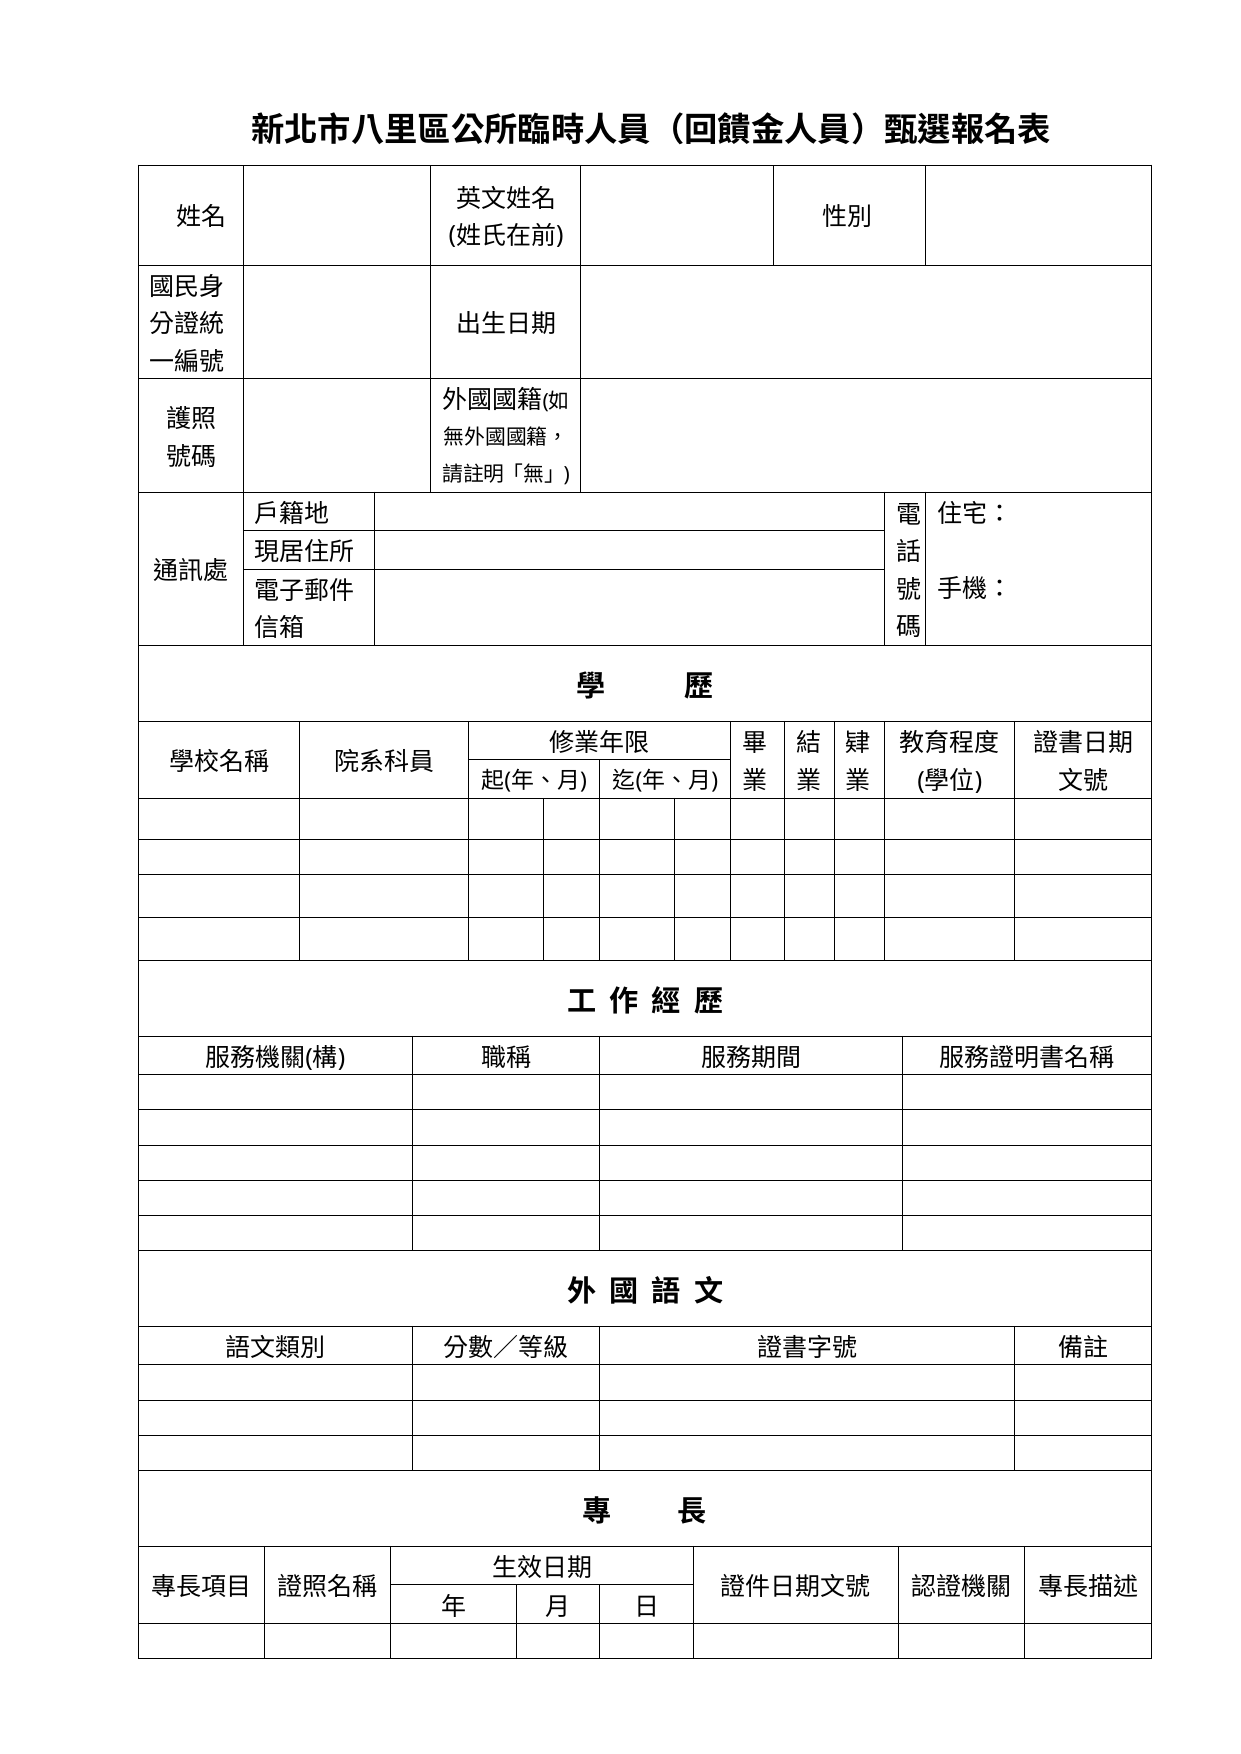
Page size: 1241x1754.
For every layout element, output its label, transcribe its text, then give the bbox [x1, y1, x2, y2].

table_cell 戶籍地 [244, 493, 374, 530]
table_cell 國民身分證統一編號 [139, 266, 243, 378]
table_cell [600, 1401, 1014, 1434]
table_cell 證書字號 [600, 1327, 1014, 1364]
table_header [244, 166, 430, 264]
table_cell 出生日期 [431, 266, 580, 378]
table_cell [731, 875, 784, 917]
table_cell [139, 1216, 412, 1250]
table_cell 認證機關 [899, 1547, 1024, 1623]
table_cell [675, 799, 730, 839]
table_cell [1015, 875, 1151, 917]
table_cell [675, 918, 730, 960]
table_cell 分數／等級 [413, 1327, 599, 1364]
table_cell [139, 1436, 412, 1470]
table_cell [375, 531, 884, 569]
table_cell [885, 918, 1014, 960]
table_cell 證照名稱 [265, 1547, 390, 1623]
table_cell [139, 1075, 412, 1109]
table_cell 服務機關(構) [139, 1037, 412, 1074]
table_cell [835, 799, 884, 839]
table_header 姓名 [139, 166, 243, 264]
table_cell [139, 840, 299, 874]
text 新北市八里區公所臨時人員（回饋金人員）甄選報名表 [150, 89, 1152, 164]
table_cell 職稱 [413, 1037, 599, 1074]
table_cell [600, 1624, 693, 1658]
table_cell [300, 799, 468, 839]
table_cell [903, 1146, 1151, 1179]
table_cell [244, 266, 430, 378]
table_cell [544, 918, 599, 960]
table_cell [731, 840, 784, 874]
table_cell [675, 875, 730, 917]
table_cell [600, 918, 674, 960]
table_cell 外國國籍(如無外國國籍，請註明「無」) [431, 379, 580, 492]
table_cell [600, 840, 674, 874]
table_cell 學 歷 [139, 646, 1151, 721]
table_cell [413, 1401, 599, 1434]
table_cell [903, 1075, 1151, 1109]
table_cell 教育程度(學位) [885, 722, 1014, 798]
table_cell [413, 1436, 599, 1470]
table_cell [903, 1181, 1151, 1215]
table_cell 院系科員 [300, 722, 468, 798]
table_cell [785, 799, 834, 839]
table_cell [835, 875, 884, 917]
table_cell [469, 799, 543, 839]
table_cell 專長描述 [1025, 1547, 1151, 1623]
table_cell [675, 840, 730, 874]
table_cell 月 [517, 1585, 599, 1623]
table_cell [544, 799, 599, 839]
table_cell [885, 840, 1014, 874]
table_cell [885, 875, 1014, 917]
table_cell 通訊處 [139, 493, 243, 645]
table_cell 年 [391, 1585, 516, 1623]
table_cell [731, 918, 784, 960]
table_cell 日 [600, 1585, 693, 1623]
table_cell [139, 918, 299, 960]
table_cell [139, 1401, 412, 1434]
table_cell [903, 1110, 1151, 1144]
table_cell [785, 918, 834, 960]
table_cell [600, 1146, 902, 1179]
table_cell [600, 875, 674, 917]
table_cell [413, 1216, 599, 1250]
table_cell [1025, 1624, 1151, 1658]
table_cell [413, 1181, 599, 1215]
table_cell [1015, 799, 1151, 839]
table_cell [139, 1110, 412, 1144]
table_header 英文姓名 (姓氏在前) [431, 166, 580, 264]
table_cell [1015, 840, 1151, 874]
table_cell 電子郵件信箱 [244, 570, 374, 645]
table_cell 迄(年、月) [600, 760, 730, 798]
table_cell [139, 875, 299, 917]
table_cell [139, 1365, 412, 1399]
table_cell [785, 875, 834, 917]
table_cell 結 業 [785, 722, 834, 798]
table_cell 證書日期文號 [1015, 722, 1151, 798]
table_cell [785, 840, 834, 874]
table_cell 起(年、月) [469, 760, 599, 798]
table_cell [413, 1110, 599, 1144]
table_cell 畢業 [731, 722, 784, 798]
table_cell 證件日期文號 [694, 1547, 898, 1623]
table_cell [375, 570, 884, 645]
table_cell [375, 493, 884, 530]
table_cell [139, 1624, 264, 1658]
table_cell [139, 799, 299, 839]
table_cell [694, 1624, 898, 1658]
table_cell [469, 918, 543, 960]
table_cell [300, 918, 468, 960]
table_cell 工 作 經 歷 [139, 961, 1151, 1036]
table_cell [581, 379, 1151, 492]
table_cell [835, 840, 884, 874]
table_cell 服務證明書名稱 [903, 1037, 1151, 1074]
table_cell [139, 1181, 412, 1215]
table_cell [517, 1624, 599, 1658]
table_cell [391, 1624, 516, 1658]
table_cell [300, 875, 468, 917]
table_cell 學校名稱 [139, 722, 299, 798]
table_cell 現居住所 [244, 531, 374, 569]
table_cell [600, 799, 674, 839]
table_cell [1015, 1365, 1151, 1399]
table_header [581, 166, 773, 264]
table_cell 修業年限 [469, 722, 730, 759]
table_cell [469, 840, 543, 874]
table_cell [413, 1146, 599, 1179]
table_cell [885, 799, 1014, 839]
table_cell 備註 [1015, 1327, 1151, 1364]
table_cell [1015, 1401, 1151, 1434]
table_cell [903, 1216, 1151, 1250]
table_cell [300, 840, 468, 874]
table_cell 住宅： 手機： [926, 493, 1151, 645]
table_cell [581, 266, 1151, 378]
table_cell 肄業 [835, 722, 884, 798]
table_cell 專長項目 [139, 1547, 264, 1623]
table_cell [413, 1365, 599, 1399]
table_cell 外 國 語 文 [139, 1251, 1151, 1326]
table_cell [544, 875, 599, 917]
table_cell [731, 799, 784, 839]
table_cell [835, 918, 884, 960]
table_cell 專 長 [139, 1471, 1151, 1546]
table_cell [265, 1624, 390, 1658]
table_cell [413, 1075, 599, 1109]
table_cell [600, 1216, 902, 1250]
table_cell 護照 號碼 [139, 379, 243, 492]
table_cell [139, 1146, 412, 1179]
table_cell [600, 1365, 1014, 1399]
table_header [926, 166, 1151, 264]
table_cell [1015, 1436, 1151, 1470]
table_cell 服務期間 [600, 1037, 902, 1074]
table_cell 電話號碼 [885, 493, 925, 645]
table_cell [244, 379, 430, 492]
table_cell [600, 1075, 902, 1109]
table_cell [469, 875, 543, 917]
table_header 性別 [774, 166, 925, 264]
table_cell 生效日期 [391, 1547, 693, 1584]
table_cell [600, 1181, 902, 1215]
table_cell 語文類別 [139, 1327, 412, 1364]
table_cell [544, 840, 599, 874]
table_cell [899, 1624, 1024, 1658]
table_cell [1015, 918, 1151, 960]
table_cell [600, 1436, 1014, 1470]
table_cell [600, 1110, 902, 1144]
